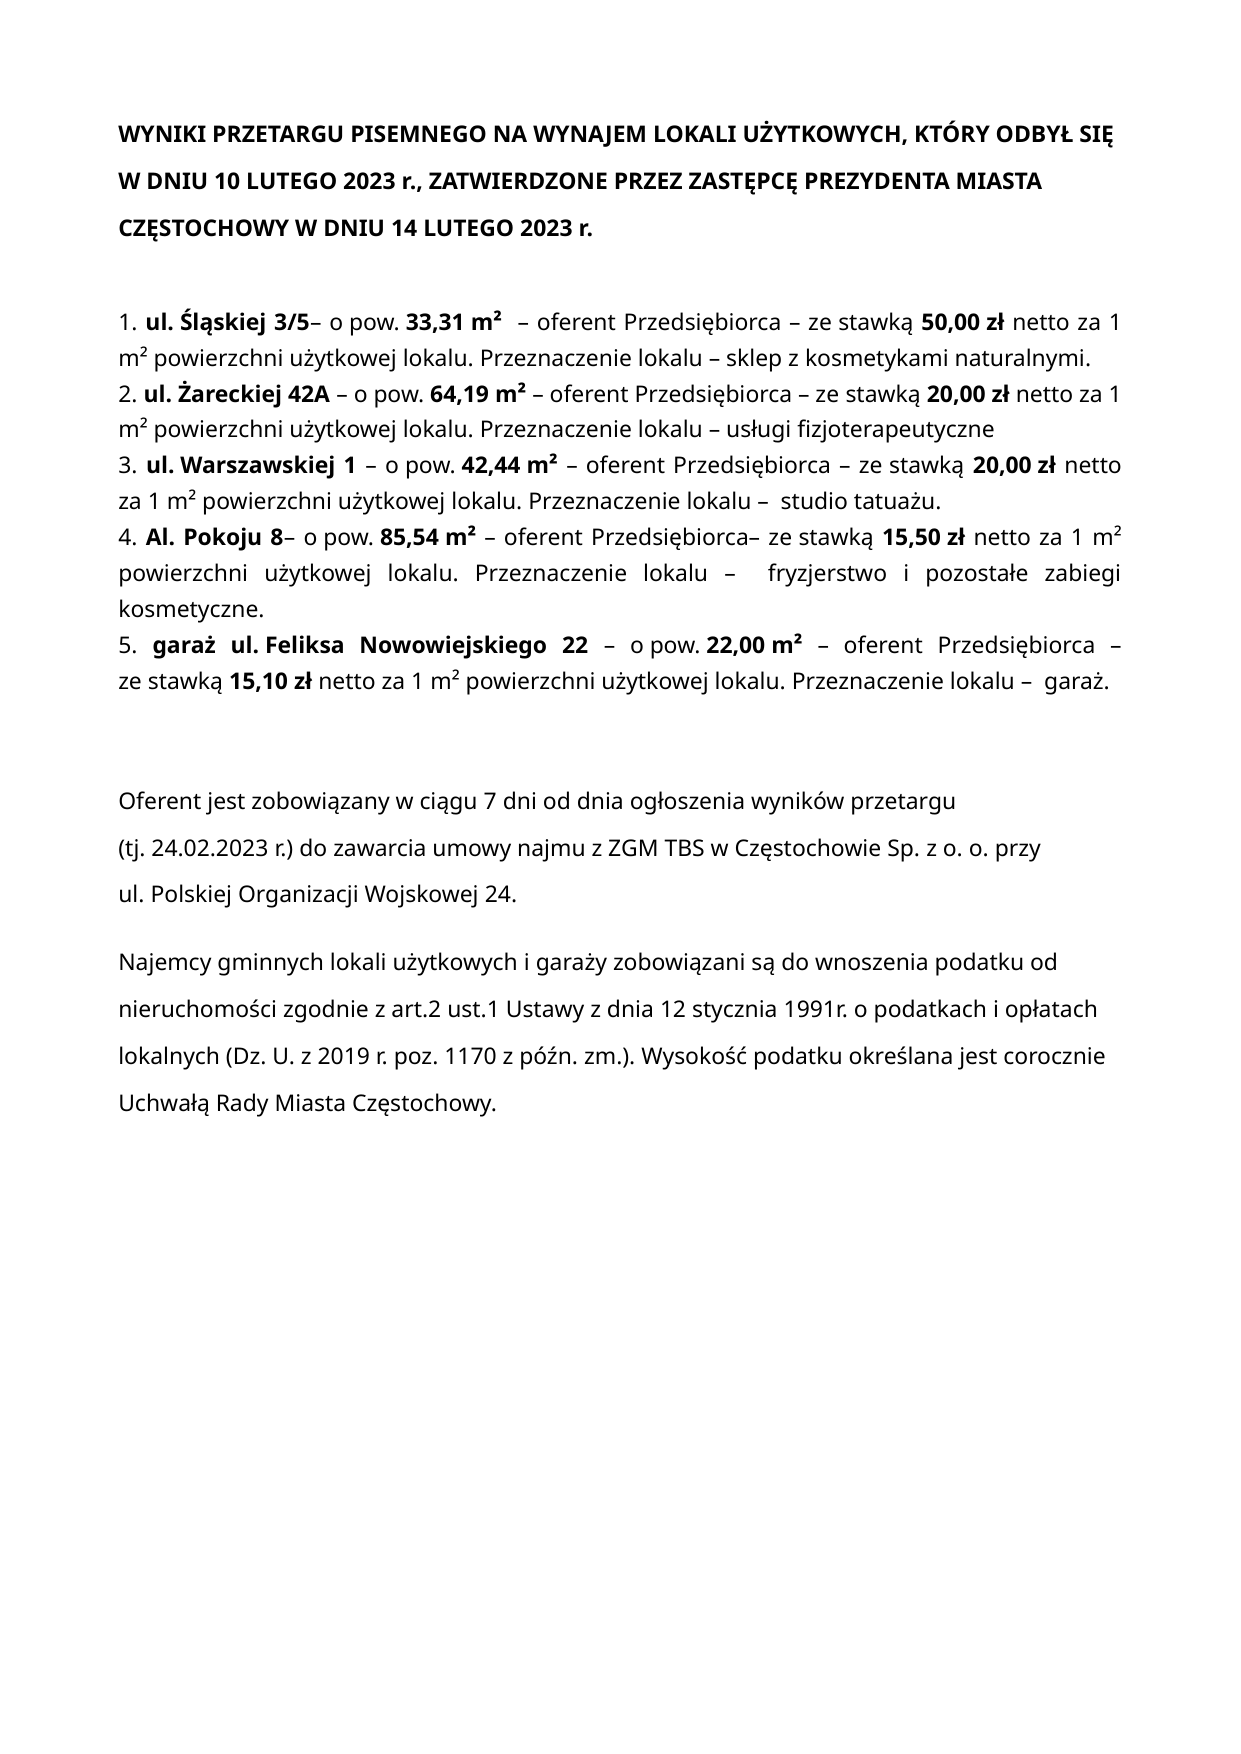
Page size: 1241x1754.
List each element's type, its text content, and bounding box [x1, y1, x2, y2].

text 3. ul. Warszawskiej 1 – o pow. 42,44 m² – oferent Przedsiębiorca – ze stawką 20,00 zł netto za 1 m² powierzchni użytkowej lokalu. Przeznaczenie lokalu – studio tatuażu. [118, 449, 1122, 517]
subtitle Najemcy gminnych lokali użytkowych i garaży zobowiązani są do wnoszenia podatku od nieruchomości zgodnie z art.2 ust.1 Ustawy z dnia 12 stycznia 1991r. o podatkach i opłatach lokalnych (Dz. U. z 2019 r. poz. 1170 z późn. zm.). Wysokość podatku określana jest corocznie Uchwałą Rady Miasta Częstochowy. [118, 946, 1122, 1118]
text 5. garaż ul. Feliksa Nowowiejskiego 22 – o pow. 22,00 m² – oferent Przedsiębiorca – ze stawką 15,10 zł netto za 1 m² powierzchni użytkowej lokalu. Przeznaczenie lokalu – garaż. [118, 629, 1122, 696]
text Oferent jest zobowiązany w ciągu 7 dni od dnia ogłoszenia wyników przetargu (tj. 24.02.2023 r.) do zawarcia umowy najmu z ZGM TBS w Częstochowie Sp. z o. o. przy ul. Polskiej Organizacji Wojskowej 24. [118, 785, 1122, 910]
text 2. ul. Żareckiej 42A – o pow. 64,19 m² – oferent Przedsiębiorca – ze stawką 20,00 zł netto za 1 m² powierzchni użytkowej lokalu. Przeznaczenie lokalu – usługi fizjoterapeutyczne [118, 377, 1122, 445]
text WYNIKI PRZETARGU PISEMNEGO NA WYNAJEM LOKALI UŻYTKOWYCH, KTÓRY ODBYŁ SIĘ W DNIU 10 LUTEGO 2023 r., ZATWIERDZONE PRZEZ ZASTĘPCĘ PREZYDENTA MIASTA CZĘSTOCHOWY W DNIU 14 LUTEGO 2023 r. [118, 118, 1122, 243]
text 4. Al. Pokoju 8– o pow. 85,54 m² – oferent Przedsiębiorca– ze stawką 15,50 zł netto za 1 m² powierzchni użytkowej lokalu. Przeznaczenie lokalu – fryzjerstwo i pozostałe zabiegi kosmetyczne. [118, 521, 1122, 624]
text 1. ul. Śląskiej 3/5– o pow. 33,31 m² – oferent Przedsiębiorca – ze stawką 50,00 zł netto za 1 m² powierzchni użytkowej lokalu. Przeznaczenie lokalu – sklep z kosmetykami naturalnymi. [118, 306, 1122, 373]
